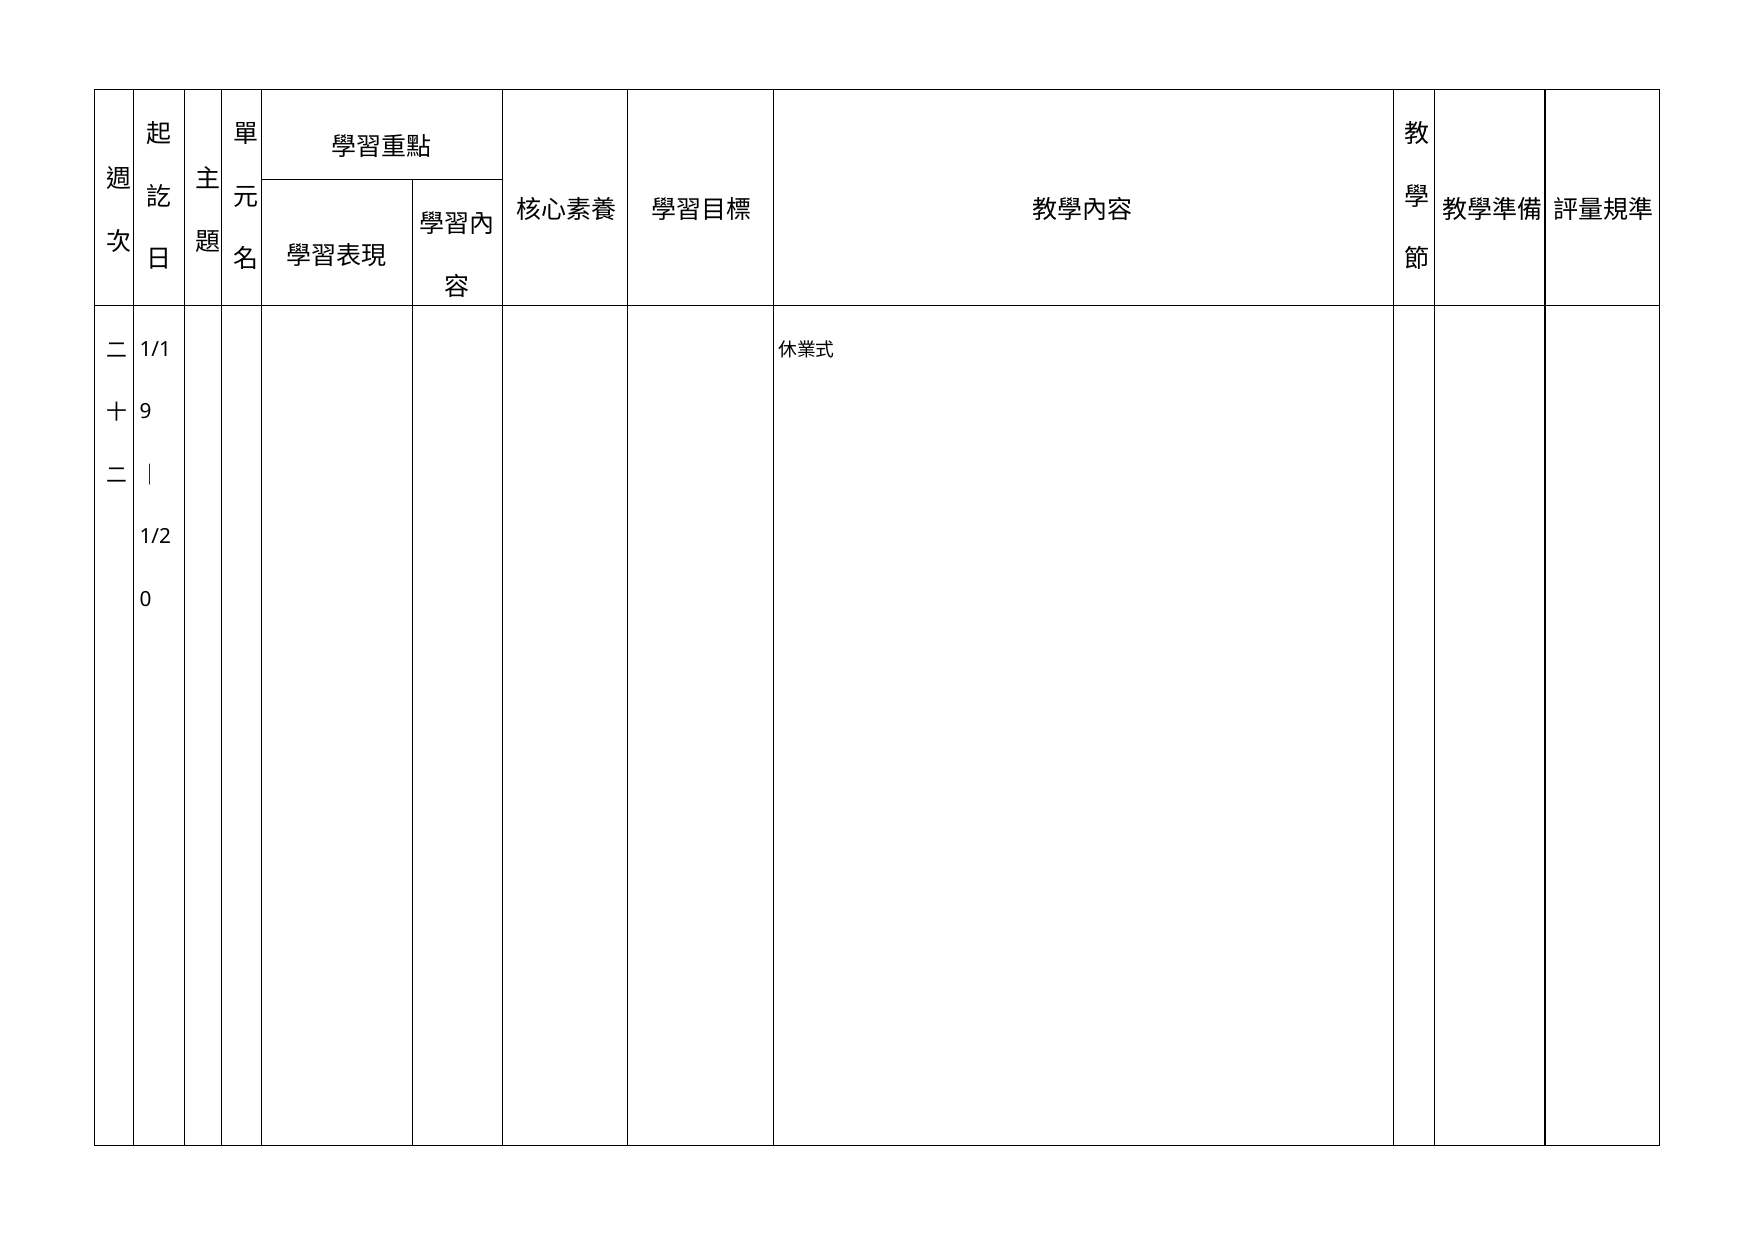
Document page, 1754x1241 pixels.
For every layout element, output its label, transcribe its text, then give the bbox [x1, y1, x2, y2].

table_cell 1/19 ｜ 1/20 [134, 306, 184, 1145]
table_header 教學準備 [1435, 90, 1544, 305]
table_cell [262, 306, 412, 1145]
table_header 單元名稱 [222, 90, 261, 305]
table_header 核心素養 [503, 90, 627, 305]
table_header 起訖日期 [134, 90, 184, 305]
table_header 教學節數 [1394, 90, 1434, 305]
table_cell 學習表現 [262, 180, 412, 305]
table_header 學習目標 [628, 90, 773, 305]
table_cell [413, 306, 502, 1145]
table_header 週次 [95, 90, 133, 305]
table_header 教學內容 [774, 90, 1393, 305]
table_cell [222, 306, 261, 1145]
table_cell [628, 306, 773, 1145]
table_cell [1546, 306, 1659, 1145]
table_cell 學習內容 [413, 180, 502, 305]
table_cell [185, 306, 221, 1145]
table_header 評量規準 [1546, 90, 1659, 305]
table_cell [1435, 306, 1544, 1145]
table_cell [1394, 306, 1434, 1145]
table_header 主題 [185, 90, 221, 305]
table_cell [503, 306, 627, 1145]
table_header 學習重點 [262, 90, 502, 179]
table_cell 二十二 [95, 306, 133, 1145]
table_cell 休業式 [774, 306, 1393, 1145]
